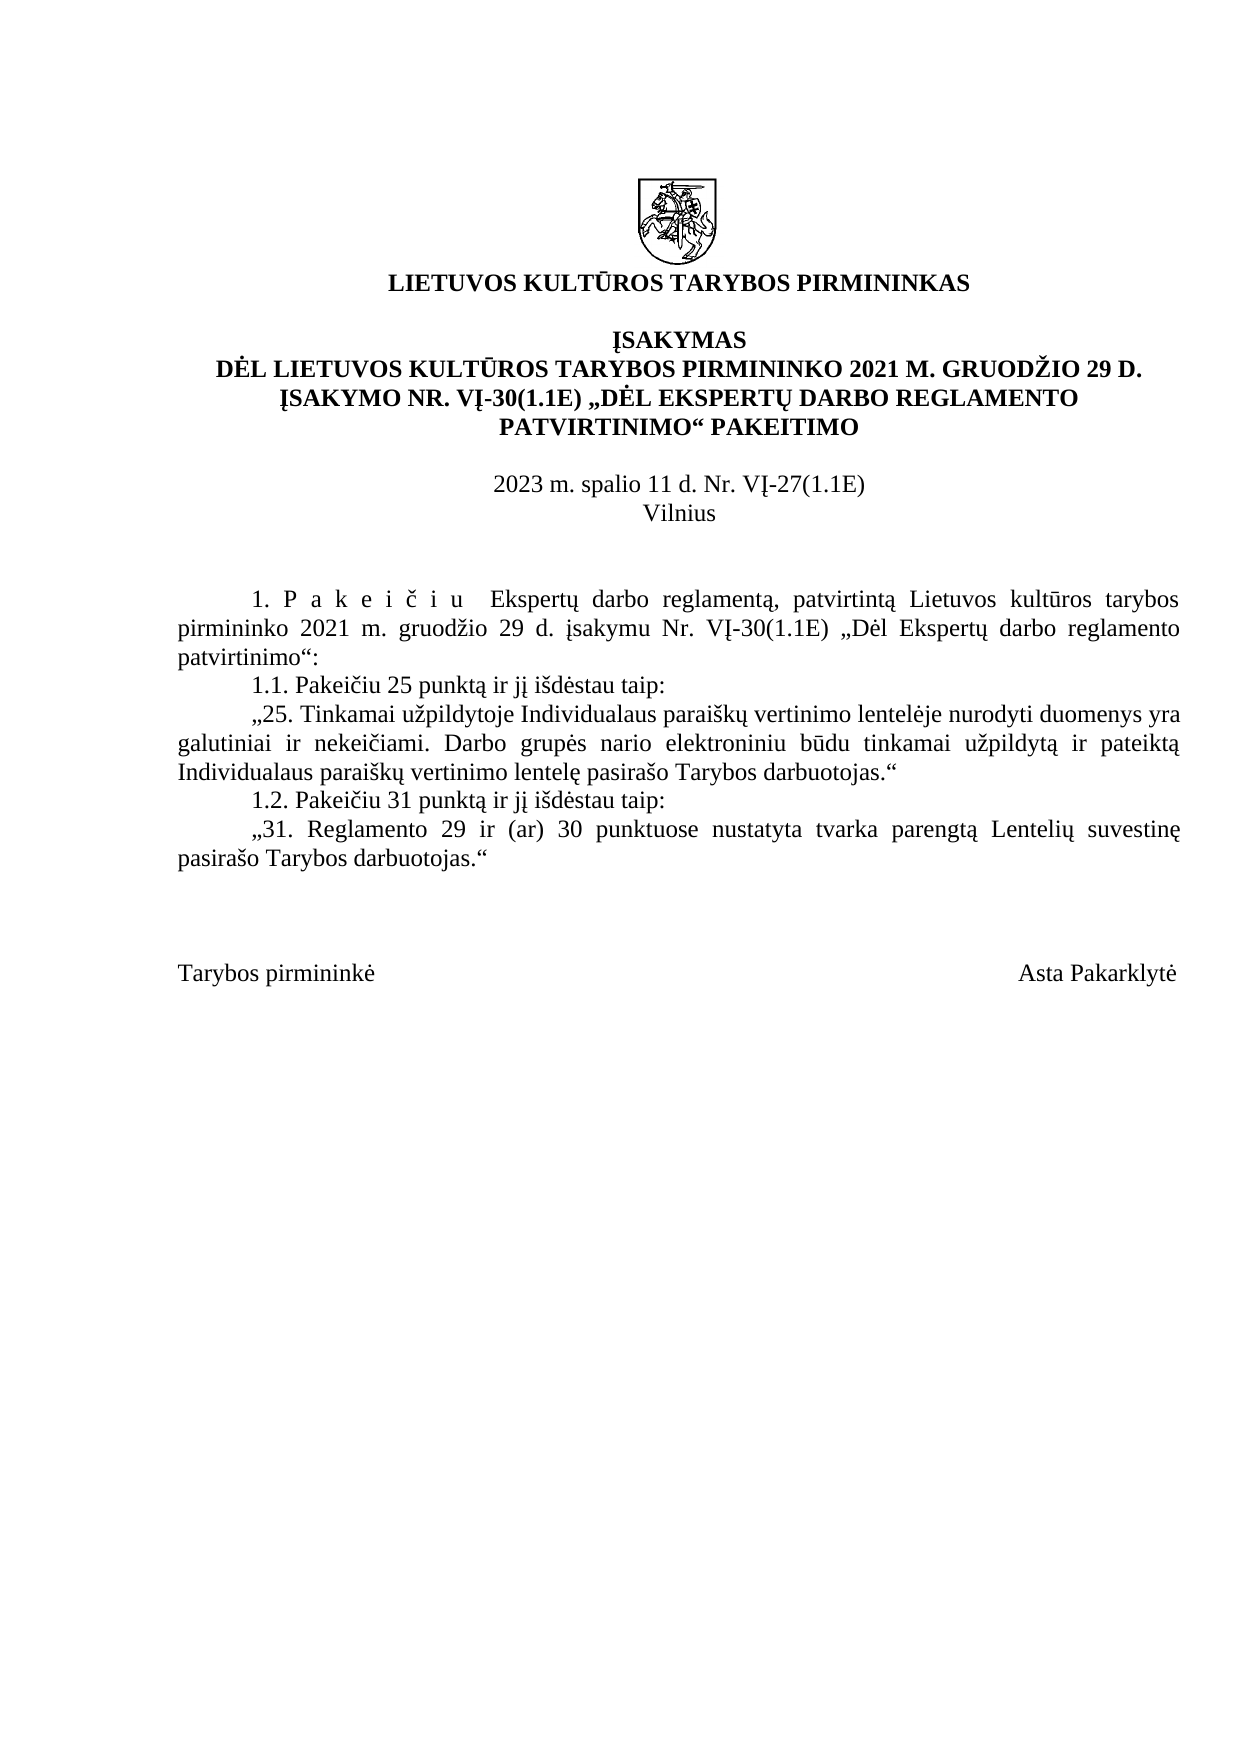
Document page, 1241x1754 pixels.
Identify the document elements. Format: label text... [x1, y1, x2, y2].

text 1.1. Pakeičiu 25 punktą ir jį išdėstau taip: [177, 670, 1181, 699]
text DĖL LIETUVOS KULTŪROS TARYBOS PIRMININKO 2021 M. GRUODŽIO 29 D. ĮSAKYMO NR. VĮ-30(1.1E) „DĖL EKSPERTŲ DARBO REGLAMENTO PATVIRTINIMO“ PAKEITIMO [177, 354, 1181, 440]
text „31. Reglamento 29 ir (ar) 30 punktuose nustatyta tvarka parengtą Lentelių suvestinę pasirašo Tarybos darbuotojas.“ [177, 814, 1181, 872]
text LIETUVOS KULTŪROS TARYBOS PIRMININKAS [177, 268, 1181, 297]
text 1. P a k e i č i u Ekspertų darbo reglamentą, patvirtintą Lietuvos kultūros tarybos pirmininko 2021 m. gruodžio 29 d. įsakymu Nr. VĮ-30(1.1E) „Dėl Ekspertų darbo reglamento patvirtinimo“: [177, 584, 1181, 670]
text „25. Tinkamai užpildytoje Individualaus paraiškų vertinimo lentelėje nurodyti duomenys yra galutiniai ir nekeičiami. Darbo grupės nario elektroniniu būdu tinkamai užpildytą ir pateiktą Individualaus paraiškų vertinimo lentelę pasirašo Tarybos darbuotojas.“ [177, 699, 1181, 785]
text 2023 m. spalio 11 d. Nr. VĮ-27(1.1E) [177, 469, 1181, 498]
text Vilnius [177, 498, 1181, 527]
subtitle ĮSAKYMAS [177, 325, 1181, 354]
text Tarybos pirmininkė Asta Pakarklytė [177, 958, 1181, 987]
text 1.2. Pakeičiu 31 punktą ir jį išdėstau taip: [177, 785, 1181, 814]
